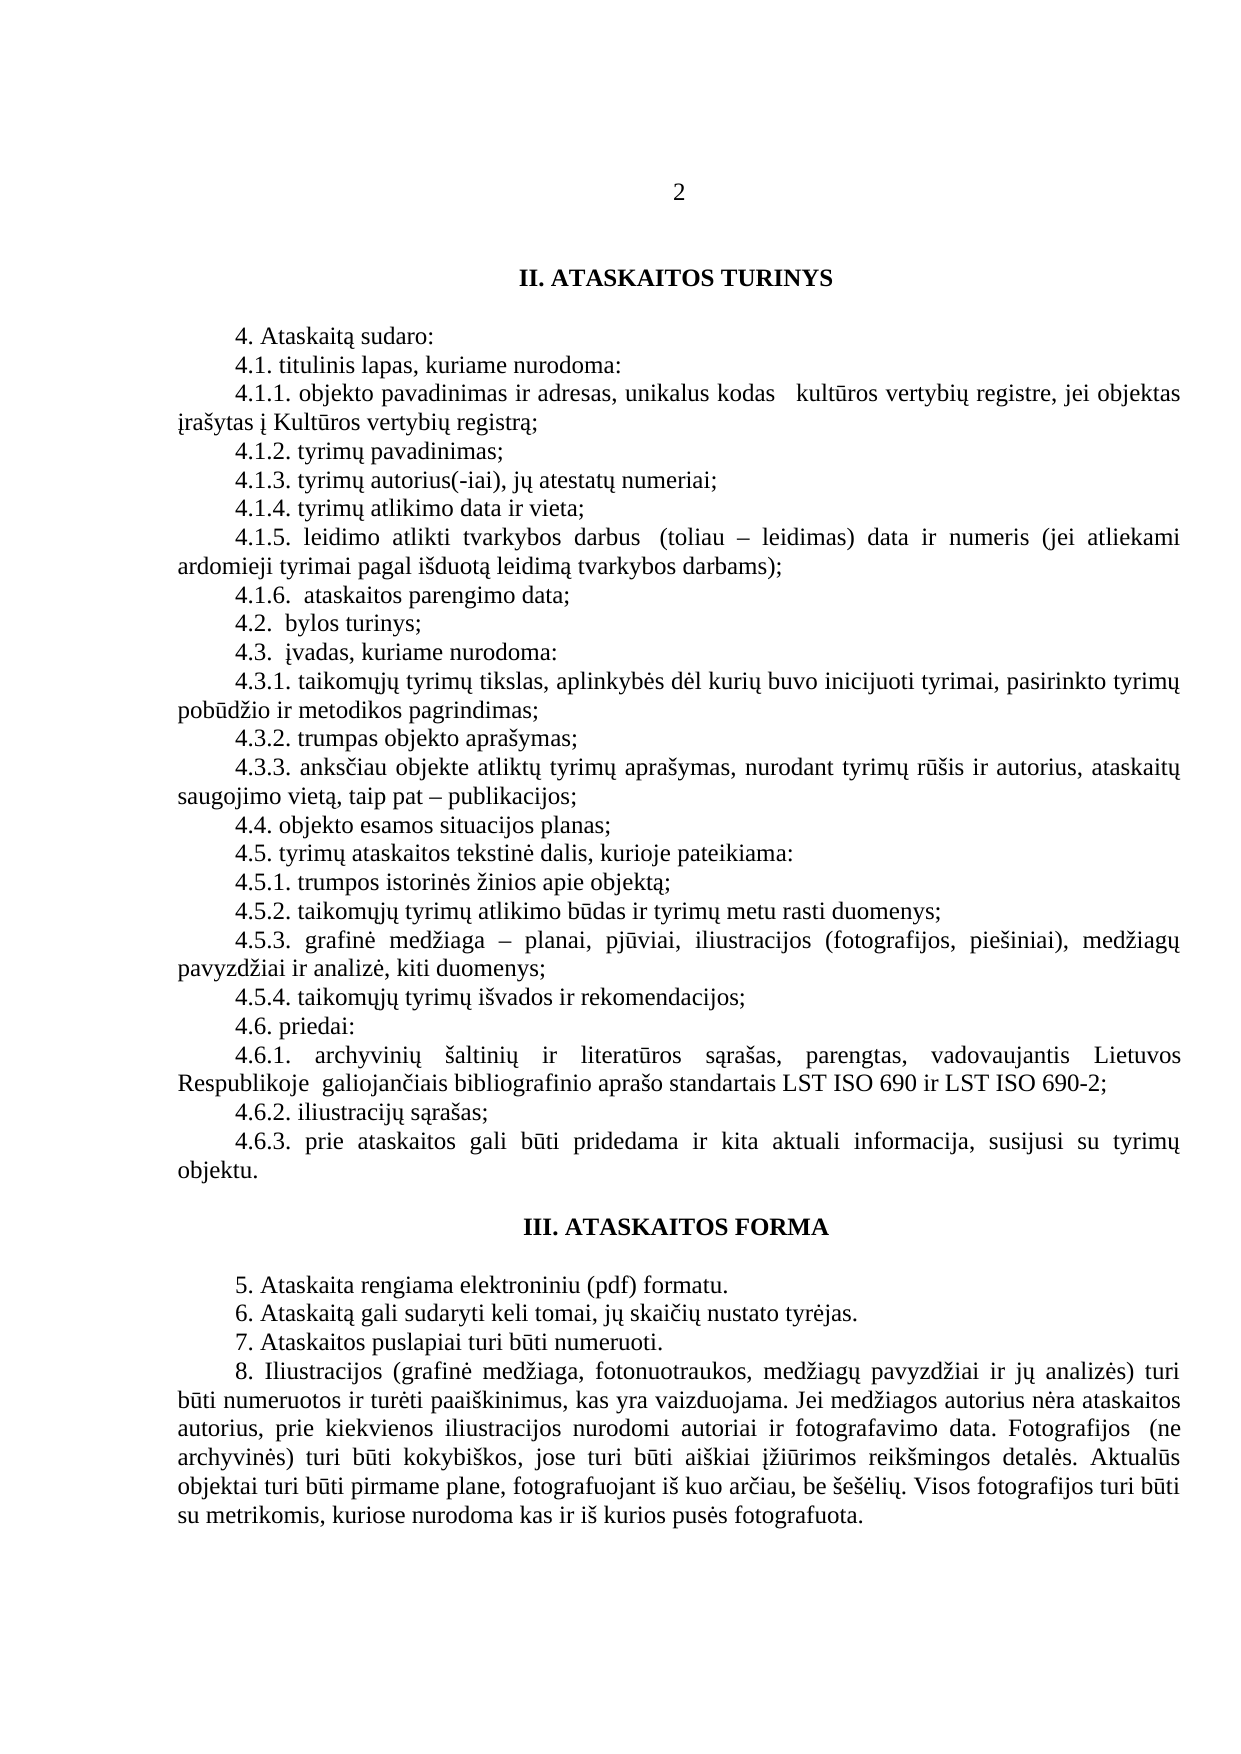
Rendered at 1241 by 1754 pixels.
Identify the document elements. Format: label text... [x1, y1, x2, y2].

text 8. Iliustracijos (grafinė medžiaga, fotonuotraukos, medžiagų pavyzdžiai ir jų analizės) turi būti numeruotos ir turėti paaiškinimus, kas yra vaizduojama. Jei medžiagos autorius nėra ataskaitos autorius, prie kiekvienos iliustracijos nurodomi autoriai ir fotografavimo data. Fotografijos (ne archyvinės) turi būti kokybiškos, jose turi būti aiškiai įžiūrimos reikšmingos detalės. Aktualūs objektai turi būti pirmame plane, fotografuojant iš kuo arčiau, be šešėlių. Visos fotografijos turi būti su metrikomis, kuriose nurodoma kas ir iš kurios pusės fotografuota. [177, 1356, 1181, 1528]
text 4.1.4. tyrimų atlikimo data ir vieta; [177, 493, 1181, 522]
text 7. Ataskaitos puslapiai turi būti numeruoti. [177, 1327, 1181, 1356]
text 4.3. įvadas, kuriame nurodoma: [177, 637, 1181, 666]
text 4.1. titulinis lapas, kuriame nurodoma: [177, 350, 1181, 378]
text 5. Ataskaita rengiama elektroniniu (pdf) formatu. [177, 1270, 1181, 1298]
text 4.1.1. objekto pavadinimas ir adresas, unikalus kodas kultūros vertybių registre, jei objektas įrašytas į Kultūros vertybių registrą; [177, 378, 1181, 436]
text 4.5.3. grafinė medžiaga – planai, pjūviai, iliustracijos (fotografijos, piešiniai), medžiagų pavyzdžiai ir analizė, kiti duomenys; [177, 925, 1181, 982]
text 4.1.3. tyrimų autorius(-iai), jų atestatų numeriai; [177, 465, 1181, 493]
text II. ATASKAITOS TURINYS [177, 263, 1181, 292]
text 6. Ataskaitą gali sudaryti keli tomai, jų skaičių nustato tyrėjas. [177, 1298, 1181, 1327]
text 4.6. priedai: [177, 1011, 1181, 1040]
text 4.1.5. leidimo atlikti tvarkybos darbus (toliau – leidimas) data ir numeris (jei atliekami ardomieji tyrimai pagal išduotą leidimą tvarkybos darbams); [177, 522, 1181, 580]
text 4.5. tyrimų ataskaitos tekstinė dalis, kurioje pateikiama: [177, 838, 1181, 867]
text 4.5.1. trumpos istorinės žinios apie objektą; [177, 867, 1181, 896]
text 4.3.3. anksčiau objekte atliktų tyrimų aprašymas, nurodant tyrimų rūšis ir autorius, ataskaitų saugojimo vietą, taip pat – publikacijos; [177, 752, 1181, 810]
text 4.6.3. prie ataskaitos gali būti pridedama ir kita aktuali informacija, susijusi su tyrimų objektu. [177, 1126, 1181, 1183]
text 4.5.4. taikomųjų tyrimų išvados ir rekomendacijos; [177, 982, 1181, 1011]
text 4.3.1. taikomųjų tyrimų tikslas, aplinkybės dėl kurių buvo inicijuoti tyrimai, pasirinkto tyrimų pobūdžio ir metodikos pagrindimas; [177, 666, 1181, 723]
text 4.5.2. taikomųjų tyrimų atlikimo būdas ir tyrimų metu rasti duomenys; [177, 896, 1181, 925]
text 4.6.2. iliustracijų sąrašas; [177, 1097, 1181, 1126]
text 4.3.2. trumpas objekto aprašymas; [177, 723, 1181, 752]
text 4.1.2. tyrimų pavadinimas; [177, 436, 1181, 465]
text 4.4. objekto esamos situacijos planas; [177, 810, 1181, 838]
text III. ATASKAITOS forma [177, 1212, 1181, 1241]
text 4.6.1. archyvinių šaltinių ir literatūros sąrašas, parengtas, vadovaujantis Lietuvos Respublikoje galiojančiais bibliografinio aprašo standartais LST ISO 690 ir LST ISO 690-2; [177, 1040, 1181, 1097]
text 4.2. bylos turinys; [177, 608, 1181, 637]
text 4. Ataskaitą sudaro: [177, 321, 1181, 350]
text 4.1.6. ataskaitos parengimo data; [177, 580, 1181, 608]
